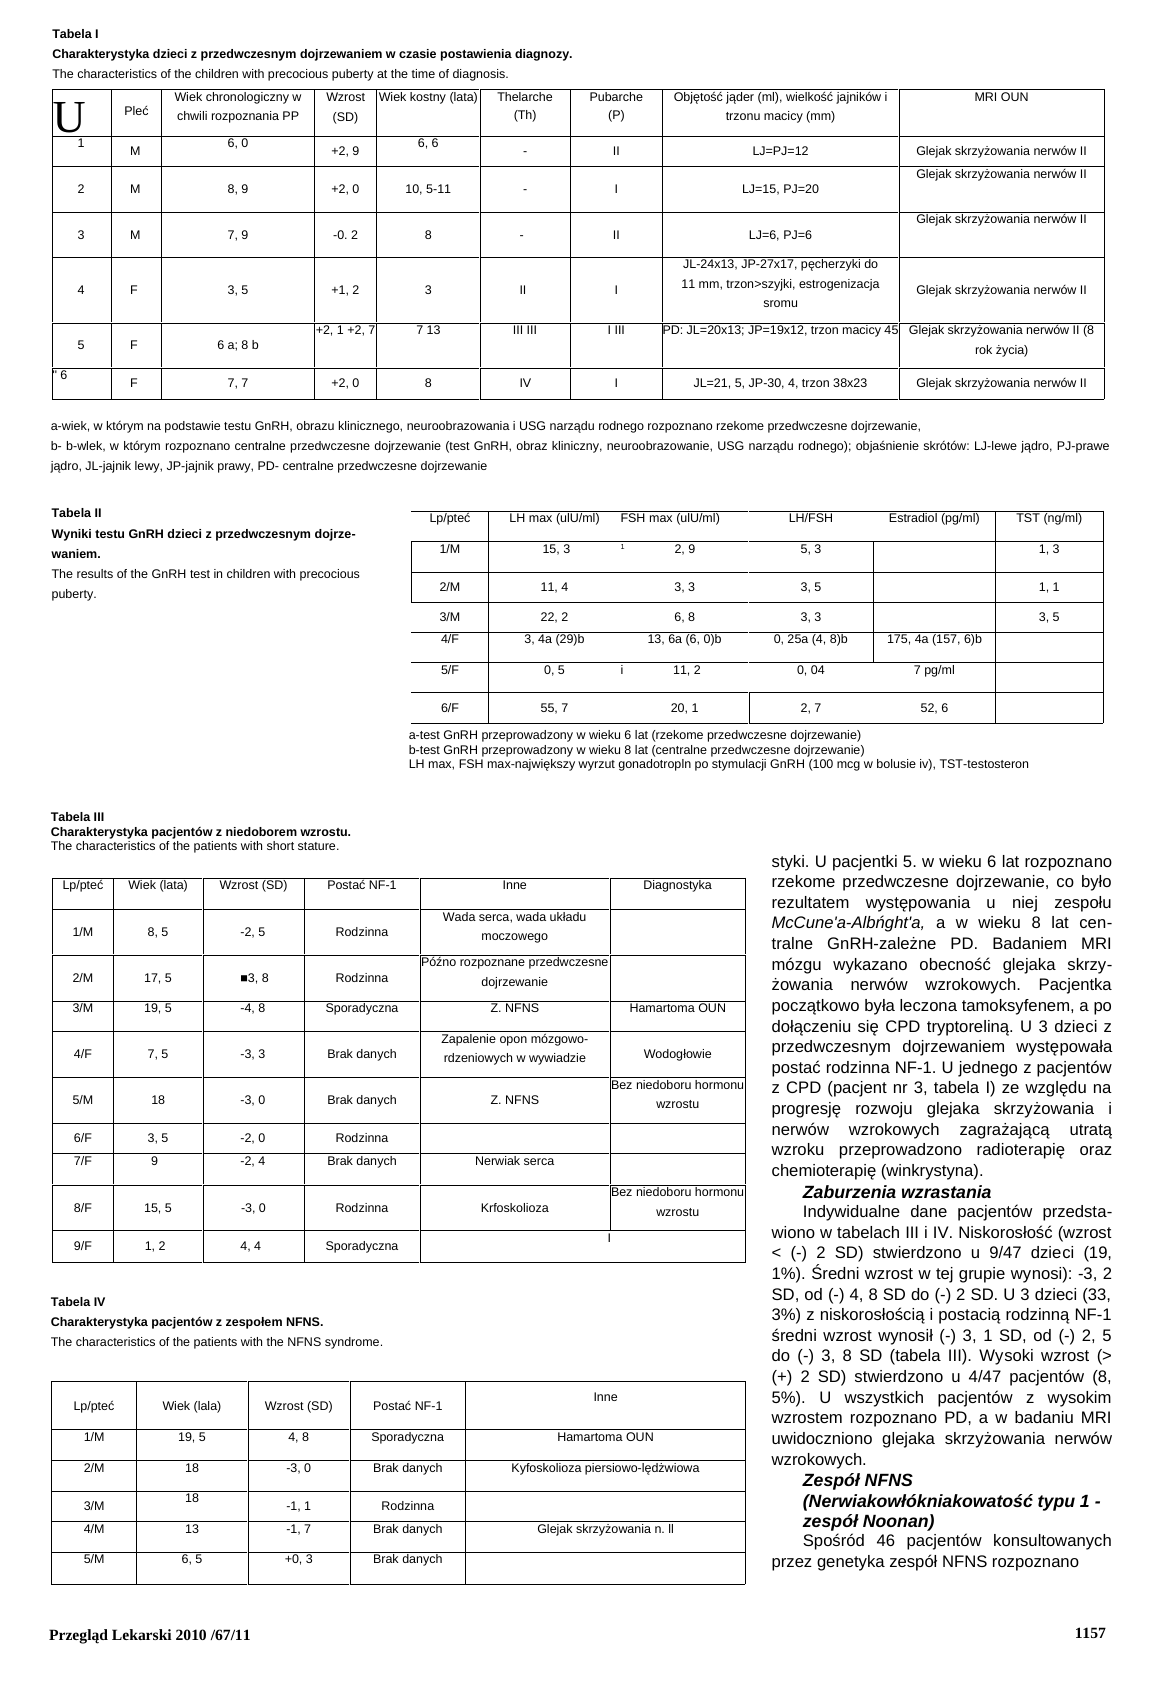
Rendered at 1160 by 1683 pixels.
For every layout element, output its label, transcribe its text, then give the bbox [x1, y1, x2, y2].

table_cell 3 [377, 258, 479, 322]
table_cell I III [571, 324, 662, 367]
table_cell Brak danych [305, 1032, 419, 1077]
table_header Postać NF-1 [305, 879, 419, 909]
table_cell Brak danych [351, 1461, 465, 1491]
table_cell F [112, 324, 161, 367]
text Indywidualne dane pacjentów przedsta­wiono w tabelach III i IV. Niskorosłość (wzrost < (-) 2 SD) stwierdzono u 9/47 dzie­ci (19, 1%). Średni wzrost w tej grupie wy­nosi): -3, 2 SD, od (-) 4, 8 SD do (-) 2 SD. U 3 dzieci (33, 3%) z niskorosłością i postacią rodzinną NF-1 średni wzrost wynosił (-) 3, 1 SD, od (-) 2, 5 do (-) 3, 8 SD (tabela III). Wy­soki wzrost (> (+) 2 SD) stwierdzono u 4/47 pacjentów (8, 5%). U wszystkich pacjentów z wysokim wzrostem rozpoznano PD, a w badaniu MRI uwidoczniono glejaka skrzy­żowania nerwów wzrokowych. [771, 1202, 1112, 1468]
table_header Thelarche (Th) [481, 90, 570, 136]
table_cell M [112, 137, 161, 166]
text Zaburzenia wzrastania [771, 1181, 1112, 1202]
table_header Pleć [112, 90, 161, 136]
table_cell -2, 0 [204, 1124, 304, 1153]
table_cell 8/F [53, 1186, 113, 1230]
table_cell ■3, 8 [204, 956, 304, 1001]
table_cell 3/M [53, 1002, 113, 1031]
table_header Pubarche (P) [571, 90, 662, 136]
table_cell 6/F [53, 1124, 113, 1153]
table_cell [466, 1553, 745, 1584]
table_cell II [571, 137, 662, 166]
table_cell Glejak skrzyżowania nerwów II [900, 258, 1104, 322]
text The results of the GnRH test in children with precocious puberty. [51, 567, 386, 601]
text a-wiek, w którym na podstawie testu GnRH, obrazu klinicznego, neuroobrazowania i USG narządu rodnego rozpoznano rzekome przedwczesne dojrzewanie, [51, 419, 1112, 433]
table_cell Glejak skrzyżowania nerwów II [900, 369, 1104, 399]
table_cell 4, 4 [204, 1231, 304, 1262]
table_cell 1 [53, 137, 111, 166]
table_header Wzrost (SD) [249, 1382, 349, 1429]
table_cell +2, 0 [315, 369, 376, 399]
table_cell " 6 [53, 369, 111, 399]
table_cell 18 [137, 1492, 247, 1521]
table_cell Glejak skrzyżowania nerwów II [900, 167, 1104, 212]
table_header Wiek kostny (lata) [377, 90, 479, 136]
table_cell 9/F [53, 1231, 113, 1262]
table_cell 18 [114, 1078, 202, 1123]
table_cell 3, 5 [749, 573, 873, 602]
table_header Postać NF-1 [351, 1382, 465, 1429]
table_cell +0, 3 [249, 1553, 349, 1584]
table_cell 7 pg/ml [873, 663, 995, 692]
table_cell - [481, 137, 570, 166]
table_cell 6, 5 [137, 1553, 247, 1584]
table_cell 2, 7 [750, 693, 873, 723]
table_cell -4, 8 [204, 1002, 304, 1031]
table_cell Z. NFNS [421, 1002, 609, 1031]
table_header MRI OUN [900, 90, 1104, 136]
table_cell 5, 3 [749, 542, 873, 572]
table_cell Glejak skrzyżowania n. ll [466, 1522, 745, 1552]
table_cell 10, 5-11 [377, 167, 479, 212]
text b-test GnRH przeprowadzony w wieku 8 lat (centralne przedwczesne dojrzewanie) [408, 742, 1095, 757]
table_cell III III [481, 324, 570, 367]
table_cell -3, 0 [249, 1461, 349, 1491]
table_cell 5/M [53, 1078, 113, 1123]
table_cell 2 [53, 167, 111, 212]
table_cell -0. 2 [315, 213, 376, 257]
table_cell Kyfoskolioza piersiowo-lędżwiowa [466, 1461, 745, 1491]
table_header Diagnostyka [611, 879, 745, 909]
table_header Inne [421, 879, 609, 909]
table_cell 11, 4 [489, 573, 620, 602]
table_header FSH max (ulU/ml) [620, 512, 748, 541]
table_cell PD: JL=20x13; JP=19x12, trzon macicy 45 [663, 324, 898, 367]
table_cell Bez niedoboru hormonu wzrostu [611, 1078, 745, 1123]
table_cell Zapalenie opon mózgowo- rdzeniowych w wywiadzie [421, 1032, 609, 1077]
table_cell -3, 0 [204, 1078, 304, 1123]
table_cell Wada serca, wada układu moczowego [421, 910, 609, 954]
text Charakterystyka pacjentów z niedoborem wzrostu. [51, 824, 384, 839]
table_header U [53, 90, 111, 136]
table_cell Glejak skrzyżowania nerwów II [900, 137, 1104, 166]
table_header Wiek chronologiczny w chwili rozpoznania PP [162, 90, 314, 136]
table_cell 0, 5 [489, 663, 620, 692]
table_cell -3, 3 [204, 1032, 304, 1077]
table_cell 3/M [52, 1492, 136, 1521]
table_cell 7, 9 [162, 213, 314, 257]
text Charakterystyka pacjentów z zespołem NFNS. [51, 1314, 384, 1329]
table_cell 8, 5 [114, 910, 202, 954]
table_cell Sporadyczna [305, 1231, 419, 1262]
table_header Objętość jąder (ml), wielkość jajników i trzonu macicy (mm) [663, 90, 898, 136]
table_cell 4, 8 [249, 1430, 349, 1460]
table_cell - [481, 213, 570, 257]
table_cell 3, 3 [749, 603, 873, 632]
table_cell Hamartoma OUN [611, 1002, 745, 1031]
table_cell Sporadyczna [305, 1002, 419, 1031]
table_cell 55, 7 [489, 693, 620, 723]
table_cell 3, 5 [114, 1124, 202, 1153]
table_header Wzrost (SD) [315, 90, 376, 136]
table_cell 18 [137, 1461, 247, 1491]
table_header Inne [466, 1382, 745, 1429]
table_cell 6/F [411, 693, 488, 723]
table_cell 0, 25a (4, 8)b [749, 633, 873, 662]
table_cell 9 [114, 1154, 202, 1184]
text LH max, FSH max-największy wyrzut gonadotropln po stymulacji GnRH (100 mcg w bolusie iv), TST-testosteron [408, 757, 1095, 771]
table_cell Rodzinna [305, 956, 419, 1001]
table_cell 4/F [411, 633, 488, 662]
table_cell I [571, 369, 662, 399]
table_cell 6, 8 [620, 603, 748, 632]
table_cell [611, 910, 745, 954]
table_cell 2/M [53, 956, 113, 1001]
table_header Lp/pteć [411, 512, 488, 541]
table_cell JL=21, 5, JP-30, 4, trzon 38x23 [663, 369, 898, 399]
table_cell +2, 1 +2, 7 [315, 324, 376, 367]
table_header LH max (ulU/ml) [489, 512, 620, 541]
table_cell +2, 0 [315, 167, 376, 212]
table_cell Sporadyczna [351, 1430, 465, 1460]
table_cell M [112, 167, 161, 212]
table_cell -2, 4 [204, 1154, 304, 1184]
table_cell I [571, 258, 662, 322]
table_header Wiek (lata) [114, 879, 202, 909]
table_cell 52, 6 [873, 693, 995, 723]
table_cell 5/F [411, 663, 488, 692]
text Wyniki testu GnRH dzieci z przedwczesnym dojrze­waniem. [51, 526, 386, 561]
table_cell 1/M [52, 1430, 136, 1460]
table_cell -2, 5 [204, 910, 304, 954]
table_cell [996, 663, 1103, 692]
table_cell 15, 3 [489, 542, 620, 572]
table_cell [611, 1124, 745, 1153]
table_cell [996, 693, 1103, 723]
table_cell Rodzinna [305, 910, 419, 954]
table_cell Rodzinna [351, 1492, 465, 1521]
table_cell 3, 5 [996, 603, 1103, 632]
table_cell 4/M [52, 1522, 136, 1552]
table_cell II [481, 258, 570, 322]
table_cell II [571, 213, 662, 257]
table_cell 0, 04 [749, 663, 873, 692]
table_cell 1/M [53, 910, 113, 954]
table_cell -1, 1 [249, 1492, 349, 1521]
table_header Lp/pteć [53, 879, 113, 909]
table_header Wzrost (SD) [204, 879, 304, 909]
table_cell Brak danych [351, 1522, 465, 1552]
table_cell 3, 3 [620, 573, 748, 602]
table_cell 5 [53, 324, 111, 367]
text Tabela I [52, 26, 622, 41]
table_cell - [481, 167, 570, 212]
table_cell 7, 7 [162, 369, 314, 399]
table_cell 13 [137, 1522, 247, 1552]
table_cell 7, 5 [114, 1032, 202, 1077]
table_cell [874, 573, 995, 602]
text Charakterystyka dzieci z przedwczesnym dojrzewaniem w czasie postawienia diagnozy. The characteristics of the children with precocious puberty at the time of diagnosis. [52, 46, 622, 81]
text The characteristics of the patients with the NFNS syndrome. [51, 1334, 384, 1349]
table_header TST (ng/ml) [996, 512, 1103, 541]
table_cell I [421, 1231, 745, 1262]
table_cell [466, 1492, 745, 1521]
table_header LH/FSH [749, 512, 873, 541]
table_cell +1, 2 [315, 258, 376, 322]
table_cell 2/M [412, 573, 488, 602]
table_cell I [571, 167, 662, 212]
table_cell 8, 9 [162, 167, 314, 212]
table_cell [874, 542, 995, 572]
table_cell 3, 4a (29)b [489, 633, 620, 662]
table_cell 13, 6a (6, 0)b [620, 633, 748, 662]
table_cell [611, 956, 745, 1001]
table_cell Glejak skrzyżowania nerwów II (8 rok życia) [900, 324, 1104, 367]
table_cell 5/M [52, 1553, 136, 1584]
table_cell F [112, 369, 161, 399]
table_cell 1, 3 [996, 542, 1103, 572]
table_cell Brak danych [351, 1553, 465, 1584]
text Spośród 46 pacjentów konsultowanych przez genetyka zespół NFNS rozpoznano [771, 1531, 1112, 1571]
table_cell 1, 1 [996, 573, 1103, 602]
table_cell Nerwiak serca [421, 1154, 609, 1184]
table_cell Hamartoma OUN [466, 1430, 745, 1460]
table_cell Bez niedoboru hormonu wzrostu [611, 1186, 745, 1230]
table_cell [996, 633, 1103, 662]
table_cell Krfoskolioza [421, 1186, 609, 1230]
table_cell -1, 7 [249, 1522, 349, 1552]
table_cell 19, 5 [137, 1430, 247, 1460]
table_cell 175, 4a (157, 6)b [874, 633, 995, 662]
table_cell 4/F [53, 1032, 113, 1077]
text b- b-wlek, w którym rozpoznano centralne przedwczesne dojrzewanie (test GnRH, obraz kliniczny, neuroobrazowanie, USG narządu rodnego); objaśnienie skrótów: LJ-lewe jądro, PJ-prawe jądro, JL-jajnik lewy, JP-jajnik prawy, PD- centralne przedwczesne dojrzewanie [51, 439, 1112, 473]
table_cell Z. NFNS [421, 1078, 609, 1123]
table_cell M [112, 213, 161, 257]
table_cell 3 [53, 213, 111, 257]
table_cell JL-24x13, JP-27x17, pęcherzyki do 11 mm, trzon>szyjki, estrogenizacja sromu [663, 258, 898, 322]
table_cell Rodzinna [305, 1186, 419, 1230]
table_cell 7 13 [377, 324, 479, 367]
table_cell 4 [53, 258, 111, 322]
table_cell 2/M [52, 1461, 136, 1491]
table_cell Rodzinna [305, 1124, 419, 1153]
text Tabela IV [51, 1294, 384, 1309]
text Zespół NFNS (Nerwiakowłókniakowatość typu 1 - zespół Noonan) [803, 1470, 1112, 1531]
table_cell 6, 6 [377, 137, 479, 166]
text Tabela II [51, 506, 386, 520]
table_cell 22, 2 [489, 603, 620, 632]
table_cell Późno rozpoznane przedwczesne dojrzewanie [421, 956, 609, 1001]
table_cell 15, 5 [114, 1186, 202, 1230]
table_cell 6, 0 [162, 137, 314, 166]
table_cell 1 2, 9 [620, 542, 748, 572]
table_cell 3, 5 [162, 258, 314, 322]
table_cell 7/F [53, 1154, 113, 1184]
table_header Wiek (lala) [137, 1382, 247, 1429]
text styki. U pacjentki 5. w wieku 6 lat rozpozna­no rzekome przedwczesne dojrzewanie, co było rezultatem występowania u niej zespołu McCune'a-Albńght'a, a w wieku 8 lat cen­tralne GnRH-zależne PD. Badaniem MRI mózgu wykazano obecność glejaka skrzy­żowania nerwów wzrokowych. Pacjentka początkowo była leczona tamoksyfenem, a po dołączeniu się CPD tryptoreliną. U 3 dzie­ci z przedwczesnym dojrzewaniem wystę­powała postać rodzinna NF-1. U jednego z pacjentów z CPD (pacjent nr 3, tabela I) ze względu na progresję rozwoju glejaka skrzy­żowania i nerwów wzrokowych zagrażają­cą utratą wzroku przeprowadzono radiote­rapię oraz chemioterapię (winkrystyna). [771, 851, 1112, 1180]
table_cell LJ=6, PJ=6 [663, 213, 898, 257]
table_cell +2, 9 [315, 137, 376, 166]
table_cell Glejak skrzyżowania nerwów II [900, 213, 1104, 257]
table_cell 8 [377, 369, 479, 399]
text a-test GnRH przeprowadzony w wieku 6 lat (rzekome przedwczesne dojrzewanie) [408, 728, 1095, 742]
table_header Estradiol (pg/ml) [873, 512, 995, 541]
table_cell 3/M [411, 603, 488, 632]
table_cell F [112, 258, 161, 322]
table_cell [611, 1154, 745, 1184]
table_cell -3, 0 [204, 1186, 304, 1230]
text The characteristics of the patients with short stature. [51, 839, 384, 853]
table_cell [874, 603, 995, 632]
table_cell Brak danych [305, 1154, 419, 1184]
table_cell 8 [377, 213, 479, 257]
table_cell LJ=PJ=12 [663, 137, 898, 166]
table_header Lp/pteć [52, 1382, 136, 1429]
table_cell 17, 5 [114, 956, 202, 1001]
table_cell Brak danych [305, 1078, 419, 1123]
table_cell 1/M [412, 542, 488, 572]
text Tabela III [51, 810, 384, 824]
table_cell LJ=15, PJ=20 [663, 167, 898, 212]
table_cell 20, 1 [620, 693, 748, 723]
table_cell 1, 2 [114, 1231, 202, 1262]
table_cell [421, 1124, 609, 1153]
text 1157 [1071, 1624, 1109, 1642]
table_cell i 11, 2 [620, 663, 748, 692]
table_cell 6 a; 8 b [162, 324, 314, 367]
table_cell Wodogłowie [611, 1032, 745, 1077]
table_cell 19, 5 [114, 1002, 202, 1031]
table_cell IV [481, 369, 570, 399]
text Przegląd Lekarski 2010 /67/11 [49, 1626, 283, 1644]
